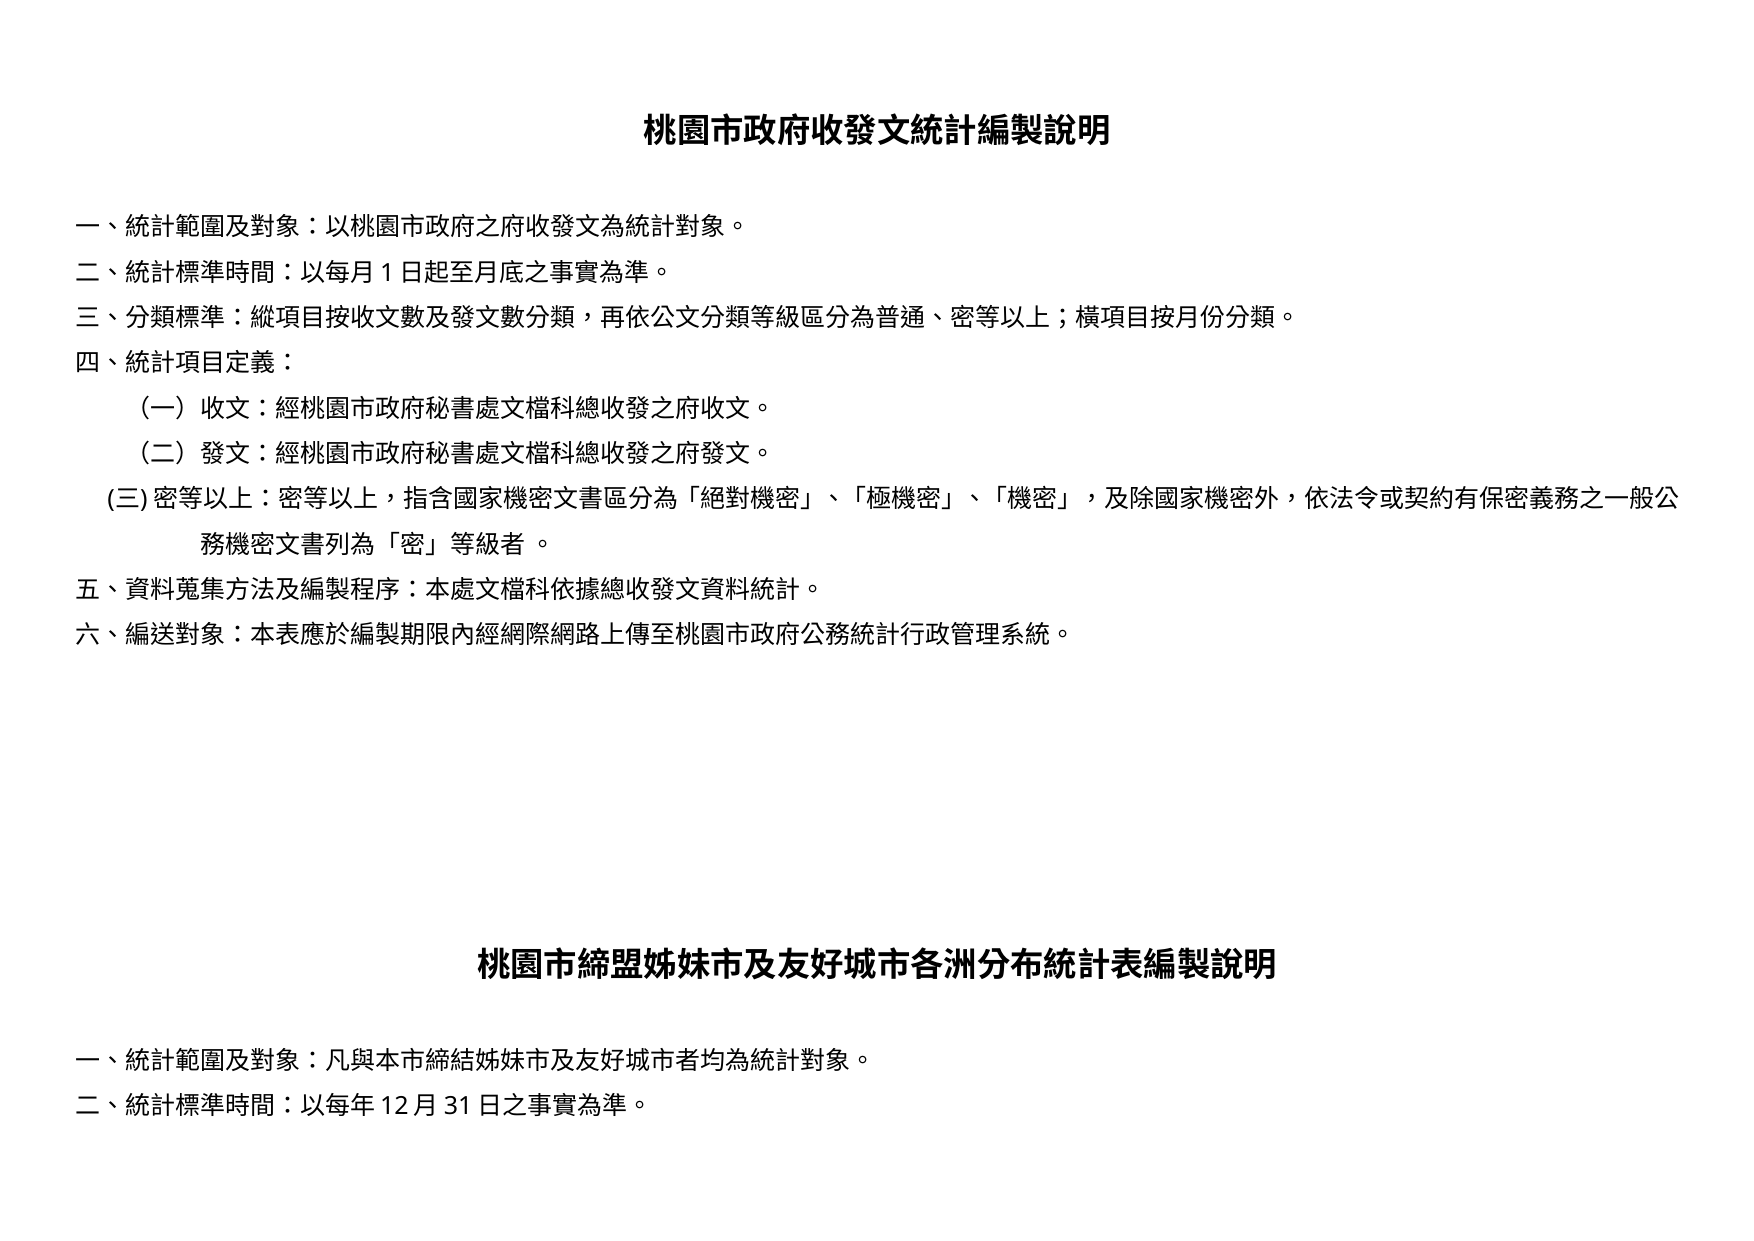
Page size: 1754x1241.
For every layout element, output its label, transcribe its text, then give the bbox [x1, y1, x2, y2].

text 三、分類標準：縱項目按收文數及發文數分類，再依公文分類等級區分為普通、密等以上；橫項目按月份分類。 [75, 297, 1679, 334]
text 桃園市締盟姊妹市及友好城市各洲分布統計表編製說明 [75, 938, 1679, 986]
text 二、統計標準時間：以每月1日起至月底之事實為準。 [75, 252, 1679, 288]
text 六、編送對象：本表應於編製期限內經網際網路上傳至桃園市政府公務統計行政管理系統。 [75, 615, 1679, 651]
text 二、統計標準時間：以每年12月31日之事實為準。 [75, 1086, 1679, 1122]
text 一、統計範圍及對象：以桃園市政府之府收發文為統計對象。 [75, 207, 1679, 243]
text 四、統計項目定義： [75, 343, 1679, 379]
text 務機密文書列為「密」等級者 。 [75, 524, 1679, 560]
text 桃園市政府收發文統計編製說明 [75, 104, 1679, 152]
text （二）發文：經桃園市政府秘書處文檔科總收發之府發文。 [75, 433, 1679, 470]
text 五、資料蒐集方法及編製程序：本處文檔科依據總收發文資料統計。 [75, 569, 1679, 606]
text 一、統計範圍及對象：凡與本市締結姊妹市及友好城市者均為統計對象。 [75, 1041, 1679, 1077]
text (三) 密等以上：密等以上，指含國家機密文書區分為「絕對機密」、「極機密」、「機密」，及除國家機密外，依法令或契約有保密義務之一般公 [75, 479, 1679, 515]
text （一）收文：經桃園市政府秘書處文檔科總收發之府收文。 [75, 388, 1679, 424]
